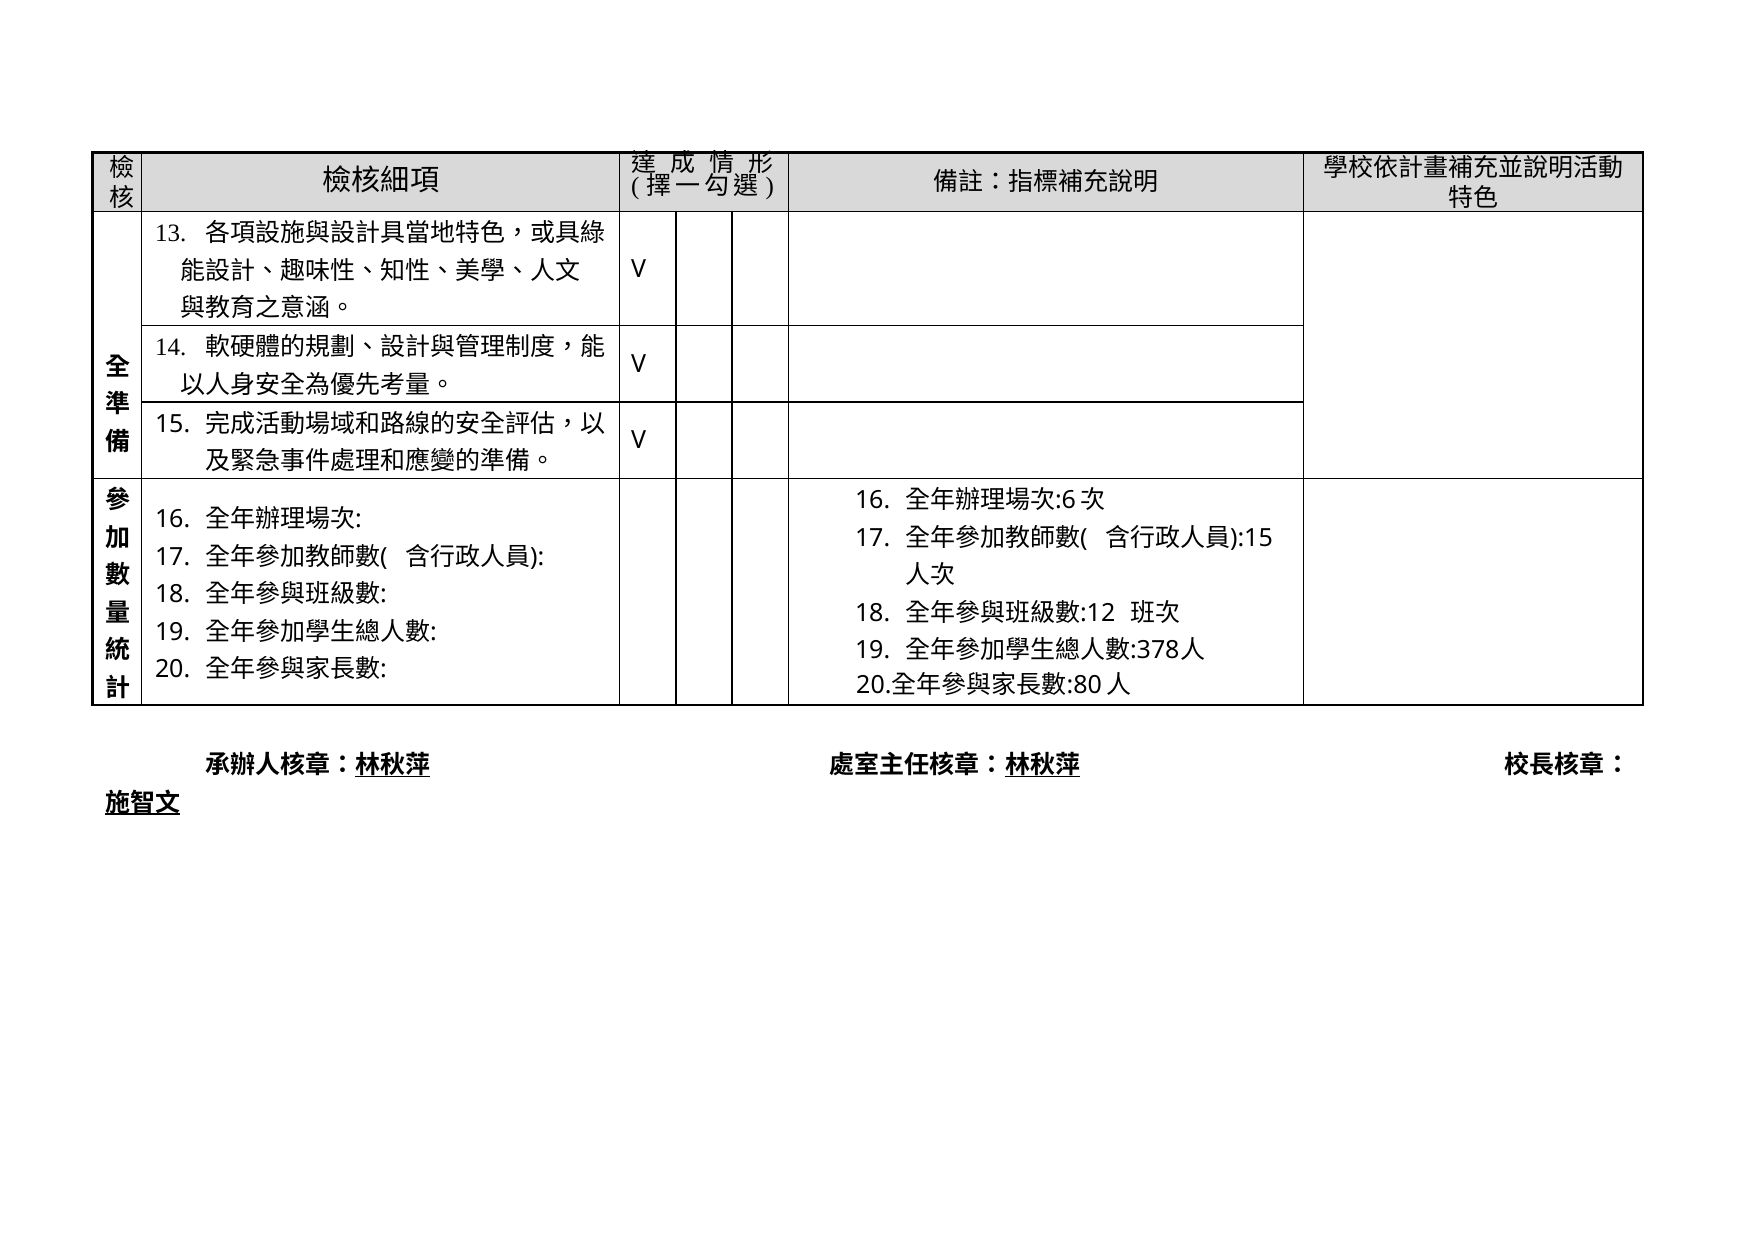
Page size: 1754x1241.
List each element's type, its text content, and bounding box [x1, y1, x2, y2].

table_cell 14.軟硬體的規劃、設計與管理制度，能 以人身安全為優先考量。 [142, 326, 619, 401]
table_cell [733, 212, 788, 324]
table_header 學校依計畫補充並說明活動特色 [1304, 154, 1642, 211]
table_cell V [620, 403, 675, 478]
table_cell V [620, 212, 675, 324]
table_cell [733, 403, 788, 478]
table_cell [789, 403, 1303, 478]
table_cell [620, 479, 675, 704]
table_cell 15.完成活動場域和路線的安全評估，以 及緊急事件處理和應變的準備。 [142, 403, 619, 478]
table_cell [677, 479, 731, 704]
table_cell 13.各項設施與設計具當地特色，或具綠 能設計、趣味性、知性、美學、人文 與教育之意涵。 [142, 212, 619, 324]
table_cell 16.全年辦理場次: 17.全年參加教師數(含行政人員): 18.全年參與班級數: 19.全年參加學生總人數: 20.全年參與家長數: [142, 479, 619, 704]
table_cell [677, 403, 731, 478]
table_cell [733, 479, 788, 704]
table_cell 參加 數量 統計 [94, 479, 141, 704]
table_cell 全 準備 [94, 212, 141, 478]
table_cell [733, 326, 788, 401]
table_cell 16.全年辦理場次:6次 17.全年參加教師數(含行政人員):15 人次 18.全年參與班級數:12班次 19.全年參加學生總人數:378人 20.全年參與家長數:80人 [789, 479, 1303, 704]
table_cell V [620, 326, 675, 401]
table_header 檢核項目 [94, 154, 141, 211]
table_header 檢核細項 [142, 154, 619, 211]
table_cell [1304, 212, 1642, 478]
text 承辦人核章：林秋萍 處室主任核章：林秋萍 校長核章：施智文 [105, 744, 1605, 819]
table_cell [1304, 479, 1642, 704]
table_header 備註：指標補充說明 [789, 154, 1303, 211]
table_cell [789, 212, 1303, 324]
table_cell [789, 326, 1303, 401]
table_cell [677, 326, 731, 401]
table_cell [677, 212, 731, 324]
table_header 達成情形 (擇一勾選) [620, 154, 788, 211]
